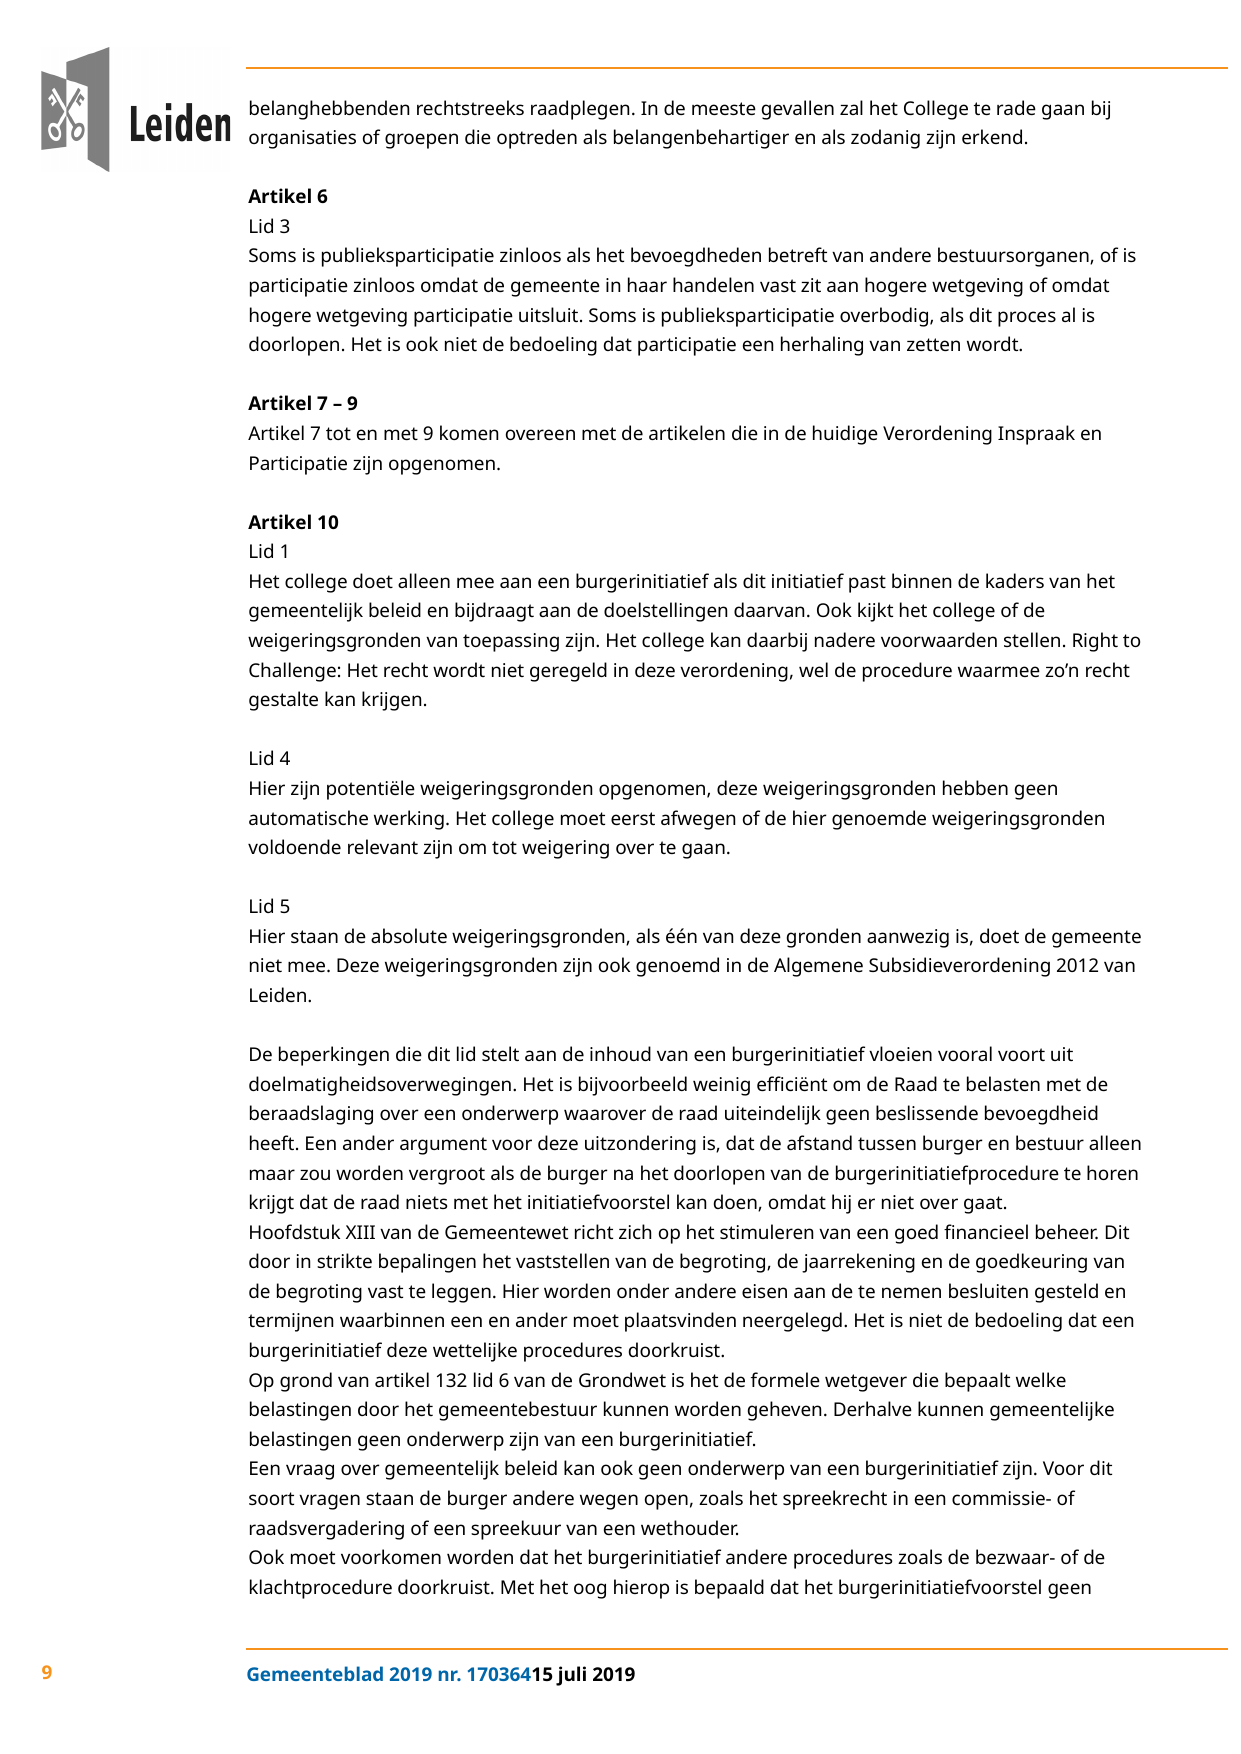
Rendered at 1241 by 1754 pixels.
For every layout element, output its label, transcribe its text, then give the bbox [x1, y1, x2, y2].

text belanghebbenden rechtstreeks raadplegen. In de meeste gevallen zal het College te rade gaan bij organisaties of groepen die optreden als belangenbehartiger en als zodanig zijn erkend. [248, 95, 1152, 150]
text Lid 1 [248, 538, 1152, 564]
text Ook moet voorkomen worden dat het burgerinitiatief andere procedures zoals de bezwaar- of de klachtprocedure doorkruist. Met het oog hierop is bepaald dat het burgerinitiatiefvoorstel geen [248, 1544, 1152, 1600]
text Artikel 7 – 9 [248, 391, 1152, 416]
text Op grond van artikel 132 lid 6 van de Grondwet is het de formele wetgever die bepaalt welke belastingen door het gemeentebestuur kunnen worden geheven. Derhalve kunnen gemeentelijke belastingen geen onderwerp zijn van een burgerinitiatief. [248, 1367, 1152, 1452]
text Hoofdstuk XIII van de Gemeentewet richt zich op het stimuleren van een goed financieel beheer. Dit door in strikte bepalingen het vaststellen van de begroting, de jaarrekening en de goedkeuring van de begroting vast te leggen. Hier worden onder andere eisen aan de te nemen besluiten gesteld en termijnen waarbinnen een en ander moet plaatsvinden neergelegd. Het is niet de bedoeling dat een burgerinitiatief deze wettelijke procedures doorkruist. [248, 1219, 1152, 1363]
text Lid 5 [248, 893, 1152, 919]
text Soms is publieksparticipatie zinloos als het bevoegdheden betreft van andere bestuursorganen, of is participatie zinloos omdat de gemeente in haar handelen vast zit aan hogere wetgeving of omdat hogere wetgeving participatie uitsluit. Soms is publieksparticipatie overbodig, als dit proces al is doorlopen. Het is ook niet de bedoeling dat participatie een herhaling van zetten wordt. [248, 243, 1152, 357]
text Lid 4 [248, 746, 1152, 771]
text De beperkingen die dit lid stelt aan de inhoud van een burgerinitiatief vloeien vooral voort uit doelmatigheidsoverwegingen. Het is bijvoorbeeld weinig efficiënt om de Raad te belasten met de beraadslaging over een onderwerp waarover de raad uiteindelijk geen beslissende bevoegdheid heeft. Een ander argument voor deze uitzondering is, dat de afstand tussen burger en bestuur alleen maar zou worden vergroot als de burger na het doorlopen van de burgerinitiatiefprocedure te horen krijgt dat de raad niets met het initiatiefvoorstel kan doen, omdat hij er niet over gaat. [248, 1041, 1152, 1215]
text Hier staan de absolute weigeringsgronden, als één van deze gronden aanwezig is, doet de gemeente niet mee. Deze weigeringsgronden zijn ook genoemd in de Algemene Subsidieverordening 2012 van Leiden. [248, 923, 1152, 1008]
text Hier zijn potentiële weigeringsgronden opgenomen, deze weigeringsgronden hebben geen automatische werking. Het college moet eerst afwegen of de hier genoemde weigeringsgronden voldoende relevant zijn om tot weigering over te gaan. [248, 775, 1152, 860]
text Een vraag over gemeentelijk beleid kan ook geen onderwerp van een burgerinitiatief zijn. Voor dit soort vragen staan de burger andere wegen open, zoals het spreekrecht in een commissie- of raadsvergadering of een spreekuur van een wethouder. [248, 1456, 1152, 1541]
picture [41, 47, 231, 172]
text Artikel 10 [248, 509, 1152, 535]
text Artikel 6 [248, 183, 1152, 209]
text Lid 3 [248, 213, 1152, 239]
text Het college doet alleen mee aan een burgerinitiatief als dit initiatief past binnen de kaders van het gemeentelijk beleid en bijdraagt aan de doelstellingen daarvan. Ook kijkt het college of de weigeringsgronden van toepassing zijn. Het college kan daarbij nadere voorwaarden stellen. Right to Challenge: Het recht wordt niet geregeld in deze verordening, wel de procedure waarmee zo’n recht gestalte kan krijgen. [248, 568, 1152, 712]
text Artikel 7 tot en met 9 komen overeen met de artikelen die in de huidige Verordening Inspraak en Participatie zijn opgenomen. [248, 420, 1152, 476]
